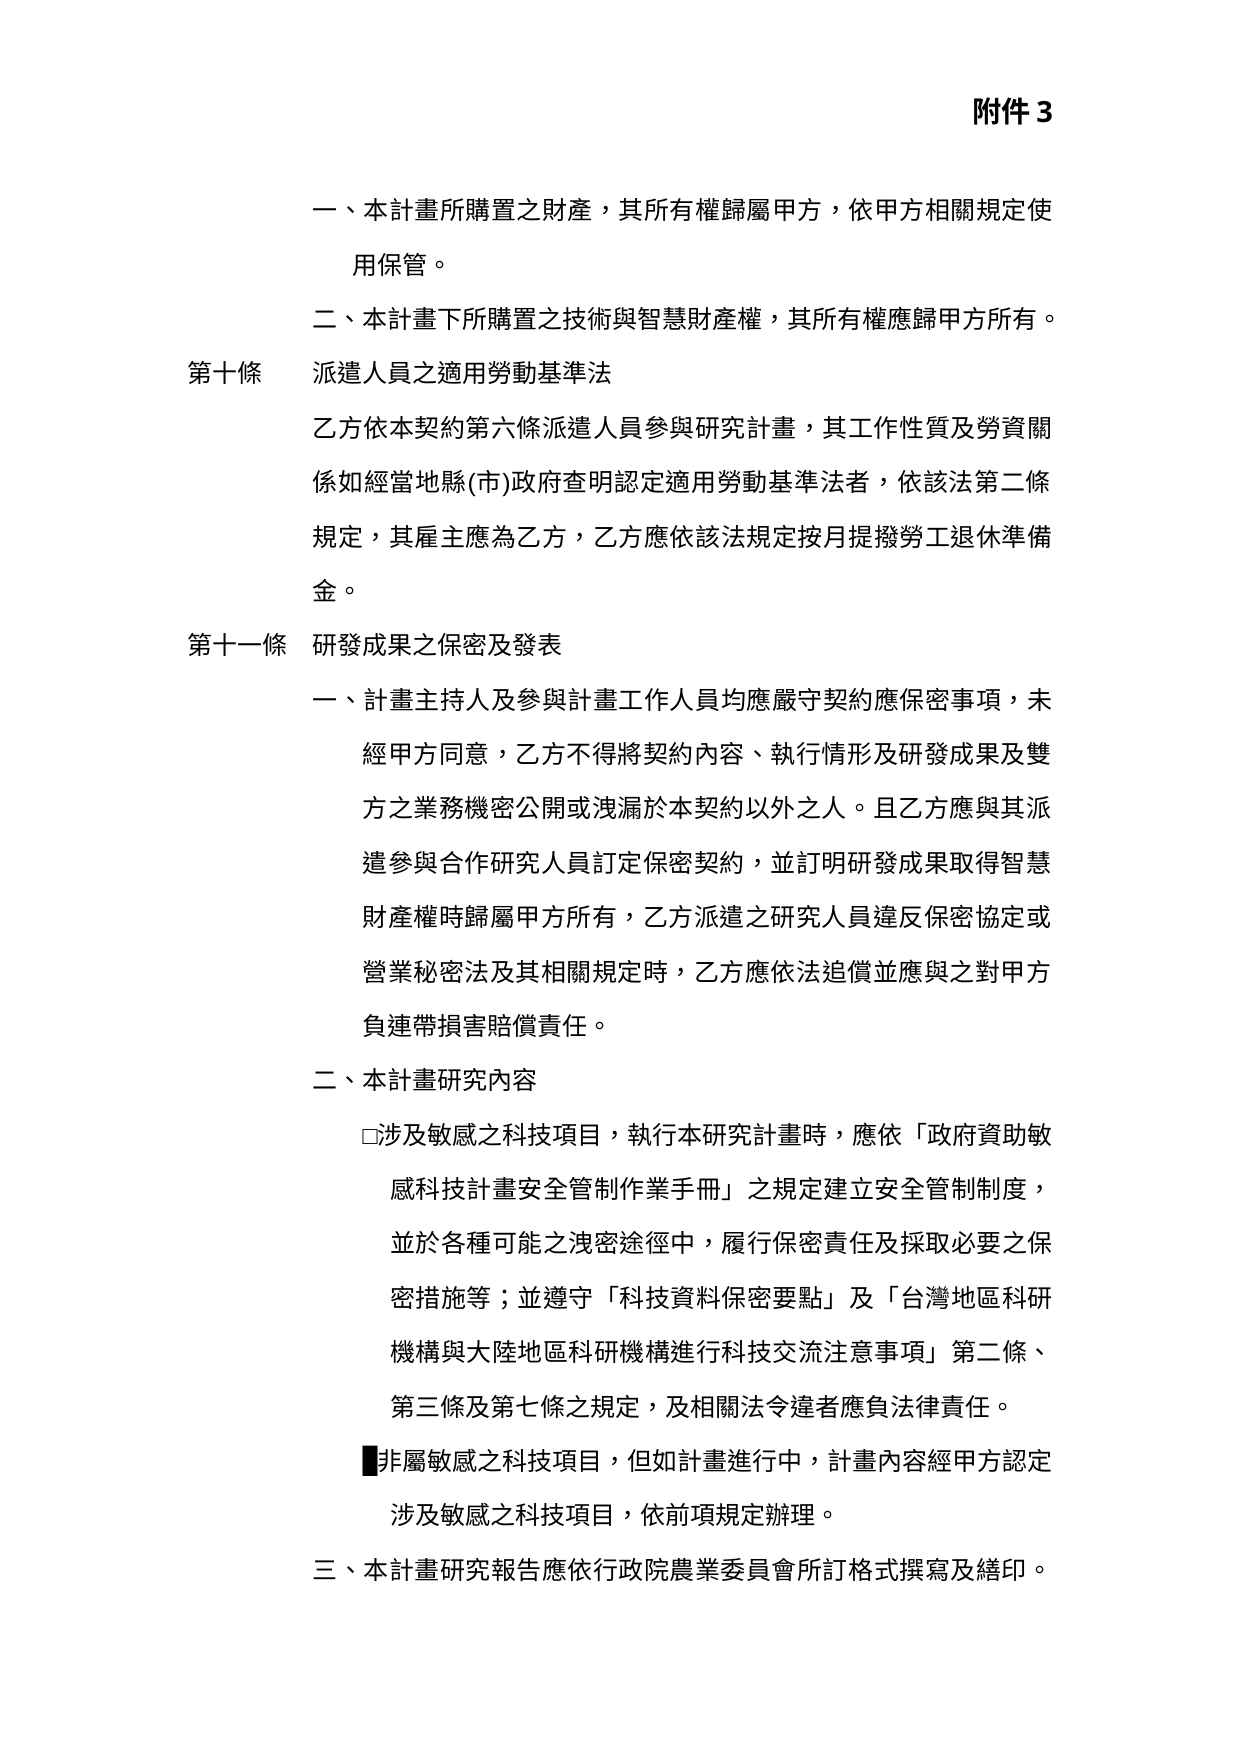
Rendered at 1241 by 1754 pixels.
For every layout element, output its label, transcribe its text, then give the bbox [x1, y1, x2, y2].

text 第十條 派遣人員之適用勞動基準法 [187, 354, 1053, 390]
text 三、本計畫研究報告應依行政院農業委員會所訂格式撰寫及繕印。 [312, 1550, 1053, 1586]
text 二、本計畫下所購置之技術與智慧財產權，其所有權應歸甲方所有。 [312, 299, 1053, 336]
text █非屬敏感之科技項目，但如計畫進行中，計畫內容經甲方認定涉及敏感之科技項目，依前項規定辦理。 [362, 1441, 1053, 1532]
text □涉及敏感之科技項目，執行本研究計畫時，應依「政府資助敏感科技計畫安全管制作業手冊」之規定建立安全管制制度，並於各種可能之洩密途徑中，履行保密責任及採取必要之保密措施等；並遵守「科技資料保密要點」及「台灣地區科研機構與大陸地區科研機構進行科技交流注意事項」第二條、第三條及第七條之規定，及相關法令違者應負法律責任。 [362, 1115, 1053, 1423]
text 一、本計畫所購置之財產，其所有權歸屬甲方，依甲方相關規定使用保管。 [312, 191, 1053, 281]
text 一、計畫主持人及參與計畫工作人員均應嚴守契約應保密事項，未經甲方同意，乙方不得將契約內容、執行情形及研發成果及雙方之業務機密公開或洩漏於本契約以外之人。且乙方應與其派遣參與合作研究人員訂定保密契約，並訂明研發成果取得智慧財產權時歸屬甲方所有，乙方派遣之研究人員違反保密協定或營業秘密法及其相關規定時，乙方應依法追償並應與之對甲方負連帶損害賠償責任。 [312, 680, 1053, 1043]
text 乙方依本契約第六條派遣人員參與研究計畫，其工作性質及勞資關係如經當地縣(市)政府查明認定適用勞動基準法者，依該法第二條規定，其雇主應為乙方，乙方應依該法規定按月提撥勞工退休準備金。 [312, 408, 1053, 608]
text 二、本計畫研究內容 [312, 1061, 1053, 1097]
text 第十一條 研發成果之保密及發表 [187, 626, 1053, 662]
